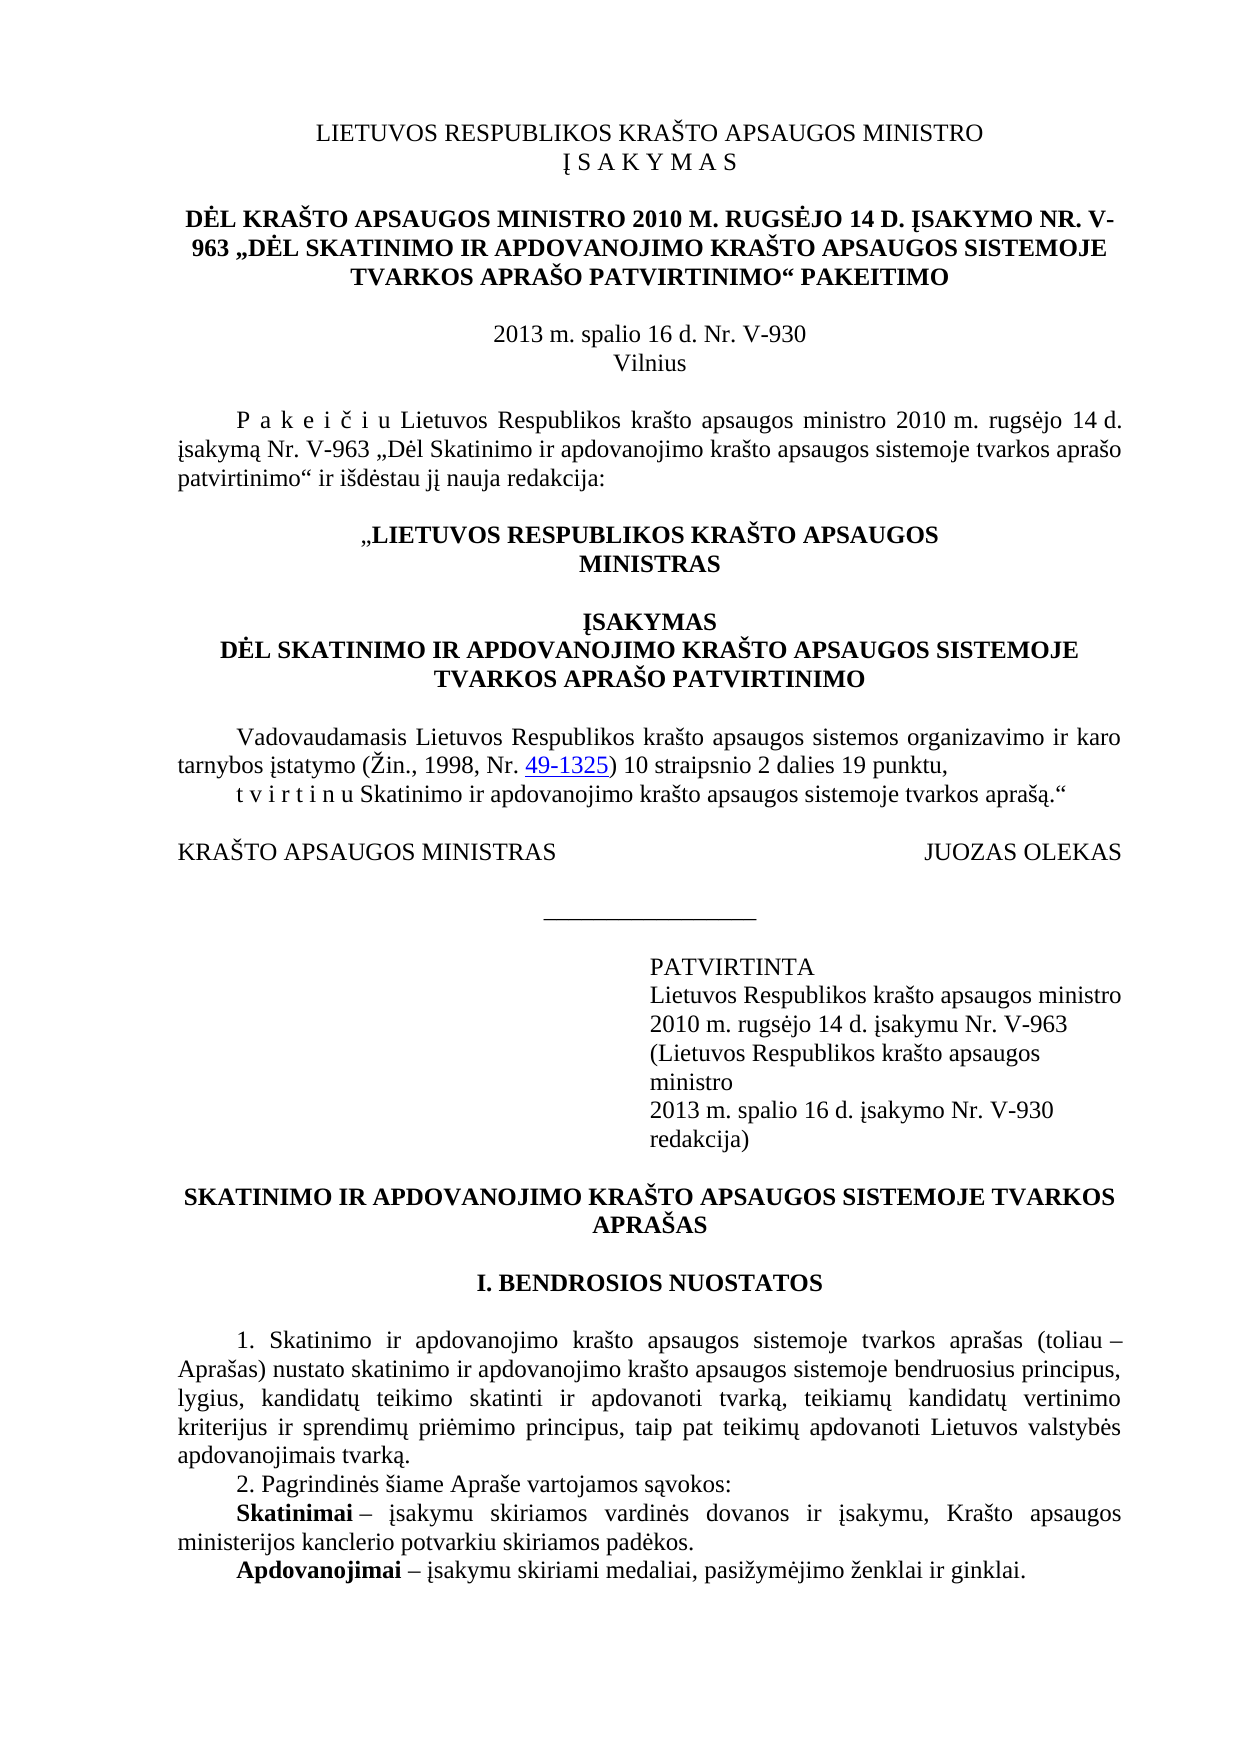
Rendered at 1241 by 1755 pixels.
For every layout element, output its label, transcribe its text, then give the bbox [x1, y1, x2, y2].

text 2010 m. rugsėjo 14 d. įsakymu Nr. V-963 [649, 1009, 1122, 1038]
text t v i r t i n u Skatinimo ir apdovanojimo krašto apsaugos sistemoje tvarkos aprašą.“ [177, 779, 1122, 808]
text DĖL KRAŠTO APSAUGOS MINISTRO 2010 M. RUGSĖJO 14 D. ĮSAKYMO Nr. V-963 „DĖL SKATINIMO IR APDOVANOJIMO KRAŠTO APSAUGOS SISTEMOJE TVARKOS APRAŠO PATVIRTINIMO“ PAKEITIMO [177, 204, 1122, 291]
text „LIETUVOS RESPUBLIKOS KRAŠTO APSAUGOS [177, 521, 1122, 549]
text Vadovaudamasis Lietuvos Respublikos krašto apsaugos sistemos organizavimo ir karo tarnybos įstatymo (Žin., 1998, Nr. 49-1325) 10 straipsnio 2 dalies 19 punktu, [177, 722, 1122, 779]
text I. BENDROSIOS NUOSTATOS [177, 1268, 1122, 1297]
text _________________ [177, 894, 1122, 923]
text Į S A K Y M A S [177, 147, 1122, 176]
text 2. Pagrindinės šiame Apraše vartojamos sąvokos: [177, 1469, 1122, 1498]
text DĖL SKATINIMO IR APDOVANOJIMO KRAŠTO APSAUGOS SISTEMOJE TVARKOS APRAŠO PATVIRTINIMO [177, 636, 1122, 693]
text Skatinimai – įsakymu skiriamos vardinės dovanos ir įsakymu, Krašto apsaugos ministerijos kanclerio potvarkiu skiriamos padėkos. [177, 1498, 1122, 1556]
text 2013 m. spalio 16 d. Nr. V-930 [177, 319, 1122, 348]
text 1. Skatinimo ir apdovanojimo krašto apsaugos sistemoje tvarkos aprašas (toliau – Aprašas) nustato skatinimo ir apdovanojimo krašto apsaugos sistemoje bendruosius principus, lygius, kandidatų teikimo skatinti ir apdovanoti tvarką, teikiamų kandidatų vertinimo kriterijus ir sprendimų priėmimo principus, taip pat teikimų apdovanoti Lietuvos valstybės apdovanojimais tvarką. [177, 1326, 1122, 1469]
text redakcija) [649, 1124, 1122, 1153]
text PATVIRTINTA [649, 952, 1122, 981]
text Krašto apsaugos ministras Juozas Olekas [177, 837, 1122, 866]
text LIETUVOS RESPUBLIKOS KRAŠTO APSAUGOS MINISTRO [177, 118, 1122, 147]
text Vilnius [177, 348, 1122, 377]
text SKATINIMO IR APDOVANOJIMO KRAŠTO APSAUGOS SISTEMOJE TVARKOS APRAŠAS [177, 1182, 1122, 1239]
text Lietuvos Respublikos krašto apsaugos ministro [649, 981, 1122, 1009]
text MINISTRAS [177, 549, 1122, 578]
text P a k e i č i u Lietuvos Respublikos krašto apsaugos ministro 2010 m. rugsėjo 14 d. įsakymą Nr. V-963 „Dėl Skatinimo ir apdovanojimo krašto apsaugos sistemoje tvarkos aprašo patvirtinimo“ ir išdėstau jį nauja redakcija: [177, 406, 1122, 492]
text Apdovanojimai – įsakymu skiriami medaliai, pasižymėjimo ženklai ir ginklai. [177, 1556, 1122, 1584]
text ĮSAKYMAS [177, 607, 1122, 636]
text 2013 m. spalio 16 d. įsakymo Nr. V-930 [649, 1096, 1122, 1124]
text (Lietuvos Respublikos krašto apsaugos ministro [649, 1038, 1122, 1096]
